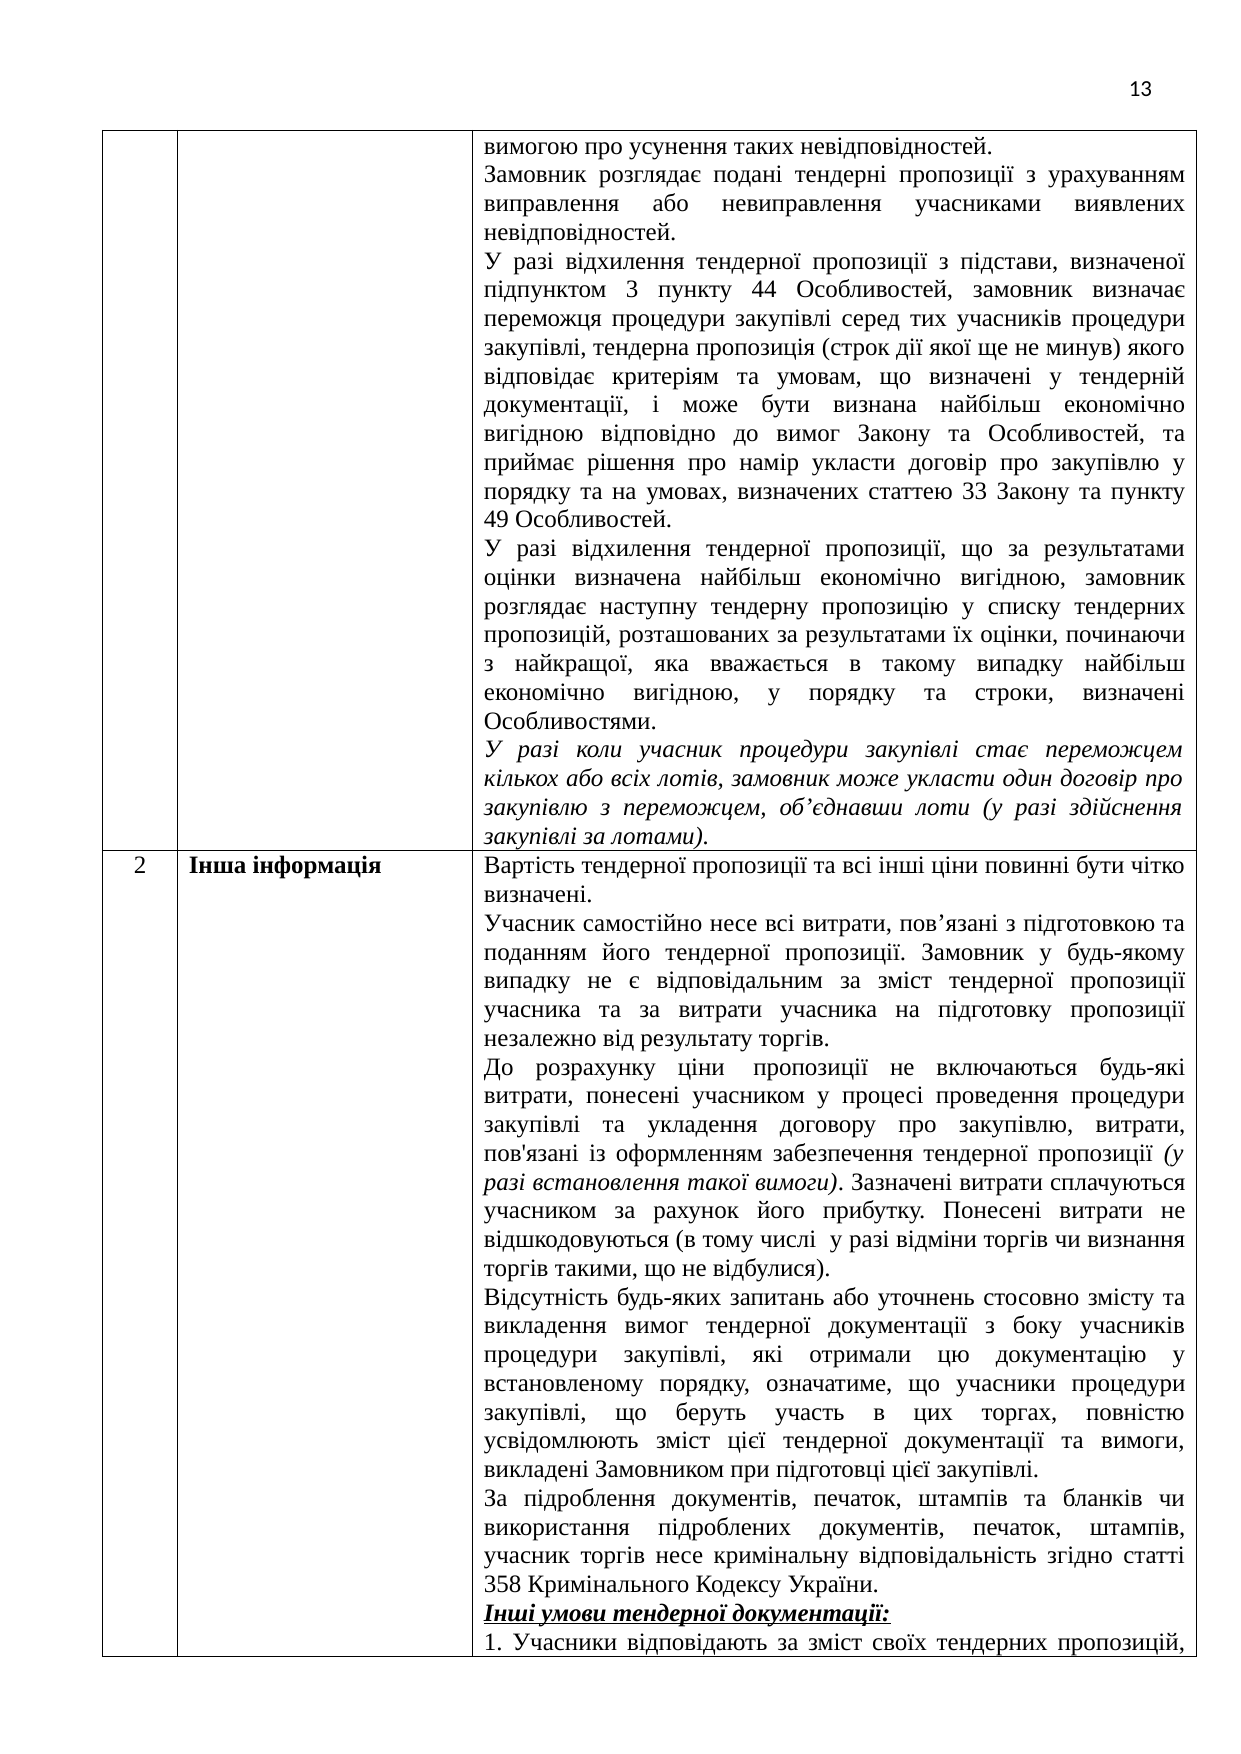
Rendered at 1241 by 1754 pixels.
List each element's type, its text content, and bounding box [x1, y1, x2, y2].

table_cell Вартість тендерної пропозиції та всі інші ціни повинні бути чітко визначені. Учасник самостійно несе всі витрати, пов’язані з підготовкою та поданням його тендерної пропозиції. Замовник у будь-якому випадку не є відповідальним за зміст тендерної пропозиції учасника та за витрати учасника на підготовку пропозиції незалежно від результату торгів. До розрахунку ціни пропозиції не включаються будь-які витрати, понесені учасником у процесі проведення процедури закупівлі та укладення договору про закупівлю, витрати, пов'язані із оформленням забезпечення тендерної пропозиції (у разі встановлення такої вимоги). Зазначені витрати сплачуються учасником за рахунок його прибутку. Понесені витрати не відшкодовуються (в тому числі у разі відміни торгів чи визнання торгів такими, що не відбулися). Відсутність будь-яких запитань або уточнень стосовно змісту та викладення вимог тендерної документації з боку учасників процедури закупівлі, які отримали цю документацію у встановленому порядку, означатиме, що учасники процедури закупівлі, що беруть участь в цих торгах, повністю усвідомлюють зміст цієї тендерної документації та вимоги, викладені Замовником при підготовці цієї закупівлі. За підроблення документів, печаток, штампів та бланків чи використання підроблених документів, печаток, штампів, учасник торгів несе кримінальну відповідальність згідно статті 358 Кримінального Кодексу України. Інші умови тендерної документації: 1. Учасники відповідають за зміст своїх тендерних пропозицій, [473, 851, 1196, 1656]
table_cell [103, 131, 177, 849]
table_cell вимогою про усунення таких невідповідностей. Замовник розглядає подані тендерні пропозиції з урахуванням виправлення або невиправлення учасниками виявлених невідповідностей. У разі відхилення тендерної пропозиції з підстави, визначеної підпунктом 3 пункту 44 Особливостей, замовник визначає переможця процедури закупівлі серед тих учасників процедури закупівлі, тендерна пропозиція (строк дії якої ще не минув) якого відповідає критеріям та умовам, що визначені у тендерній документації, і може бути визнана найбільш економічно вигідною відповідно до вимог Закону та Особливостей, та приймає рішення про намір укласти договір про закупівлю у порядку та на умовах, визначених статтею 33 Закону та пункту 49 Особливостей. У разі відхилення тендерної пропозиції, що за результатами оцінки визначена найбільш економічно вигідною, замовник розглядає наступну тендерну пропозицію у списку тендерних пропозицій, розташованих за результатами їх оцінки, починаючи з найкращої, яка вважається в такому випадку найбільш економічно вигідною, у порядку та строки, визначені Особливостями. У разі коли учасник процедури закупівлі стає переможцем кількох або всіх лотів, замовник може укласти один договір про закупівлю з переможцем, об’єднавши лоти (у разі здійснення закупівлі за лотами). [473, 131, 1196, 849]
table_cell [178, 131, 472, 849]
table_cell Інша інформація [178, 851, 472, 1656]
table_cell 2 [103, 851, 177, 1656]
